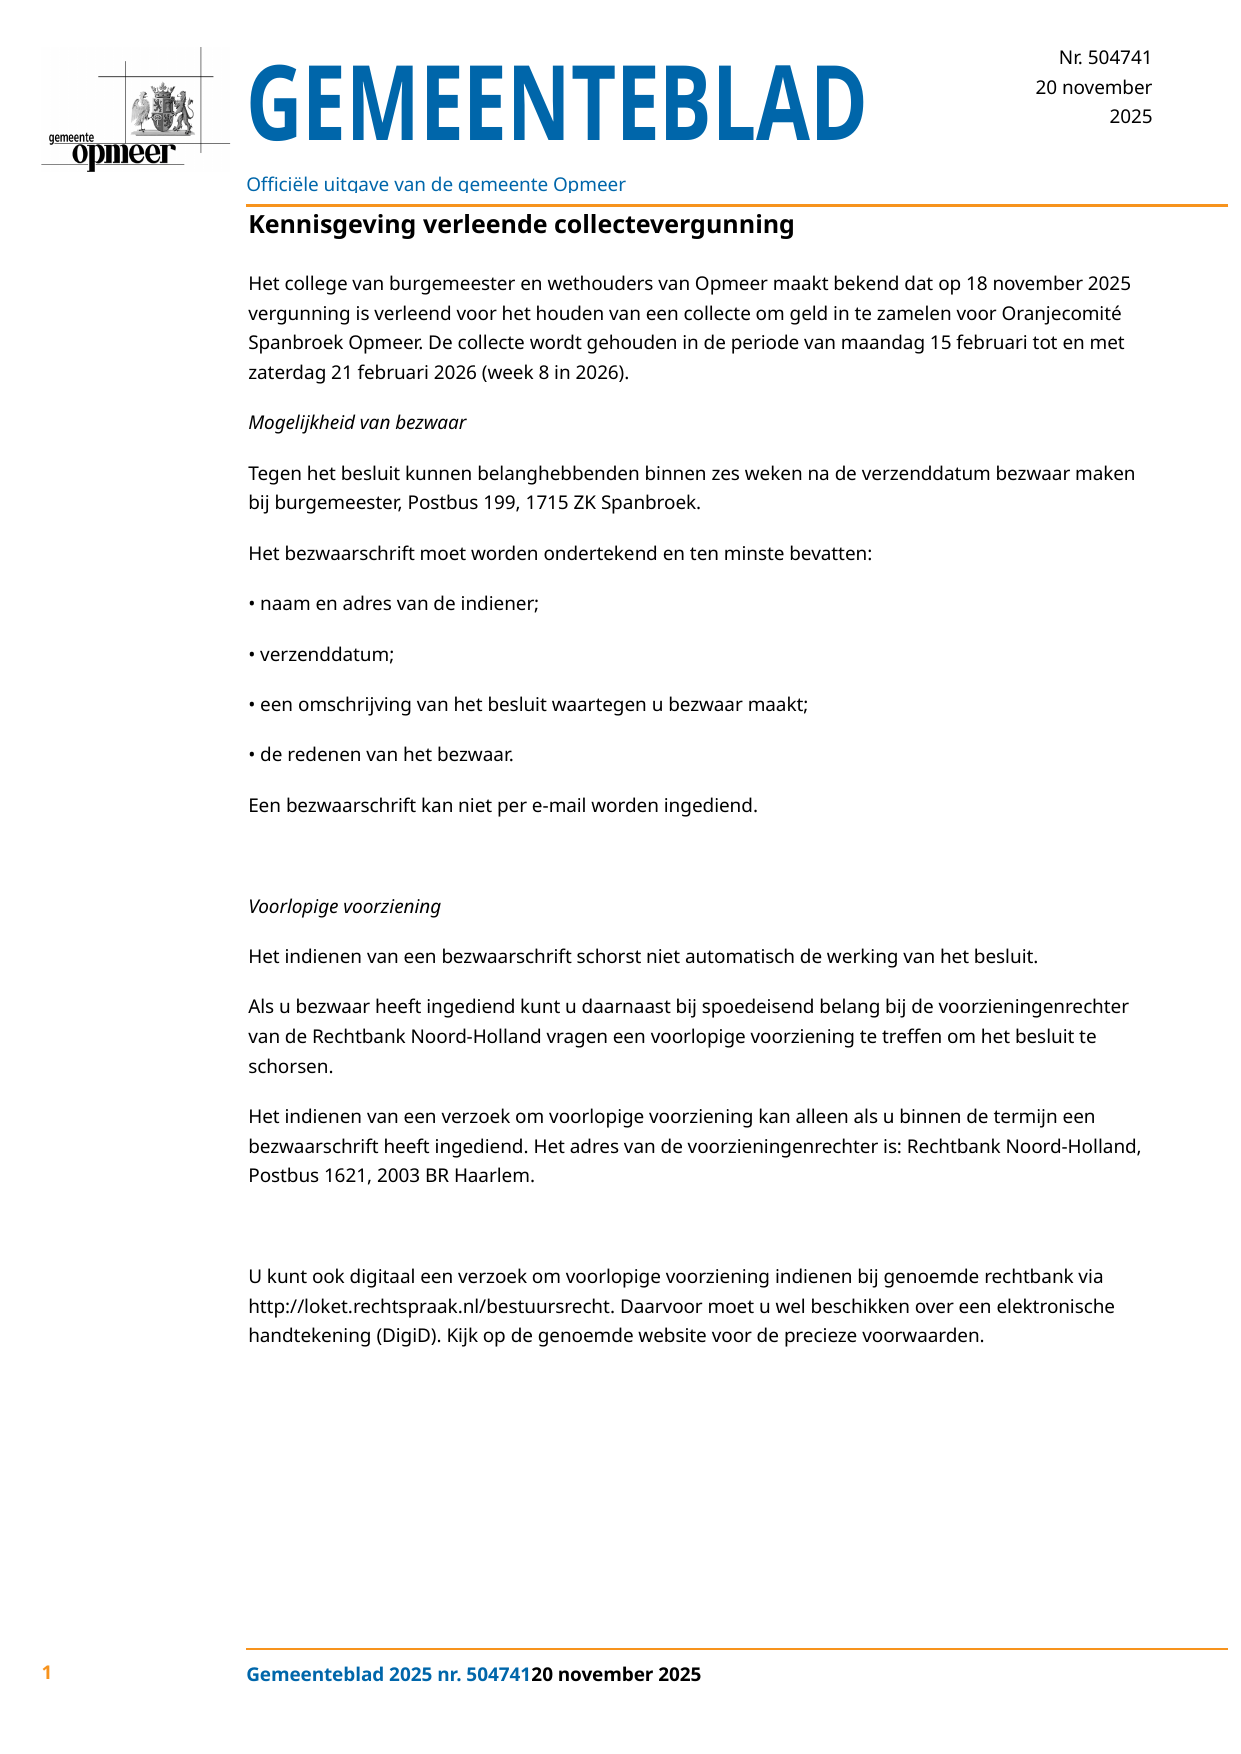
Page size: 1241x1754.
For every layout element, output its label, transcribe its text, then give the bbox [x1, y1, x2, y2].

text Kennisgeving verleende collectevergunning [248, 207, 1152, 241]
text Het indienen van een verzoek om voorlopige voorziening kan alleen als u binnen de termijn een bezwaarschrift heeft ingediend. Het adres van de voorzieningenrechter is: Rechtbank Noord-Holland, Postbus 1621, 2003 BR Haarlem. [248, 1103, 1152, 1188]
text Het indienen van een bezwaarschrift schorst niet automatisch de werking van het besluit. [248, 943, 1152, 969]
text • een omschrijving van het besluit waartegen u bezwaar maakt; [248, 691, 1152, 717]
text Als u bezwaar heeft ingediend kunt u daarnaast bij spoedeisend belang bij de voorzieningenrechter van de Rechtbank Noord-Holland vragen een voorlopige voorziening te treffen om het besluit te schorsen. [248, 994, 1152, 1078]
text Voorlopige voorziening [248, 893, 1152, 918]
text Tegen het besluit kunnen belanghebbenden binnen zes weken na de verzenddatum bezwaar maken bij burgemeester, Postbus 199, 1715 ZK Spanbroek. [248, 460, 1152, 515]
text Het bezwaarschrift moet worden ondertekend en ten minste bevatten: [248, 540, 1152, 566]
text • naam en adres van de indiener; [248, 590, 1152, 616]
text Mogelijkheid van bezwaar [248, 409, 1152, 435]
picture [41, 47, 231, 172]
text • de redenen van het bezwaar. [248, 742, 1152, 767]
text • verzenddatum; [248, 641, 1152, 666]
text Het college van burgemeester en wethouders van Opmeer maakt bekend dat op 18 november 2025 vergunning is verleend voor het houden van een collecte om geld in te zamelen voor Oranjecomité Spanbroek Opmeer. De collecte wordt gehouden in de periode van maandag 15 februari tot en met zaterdag 21 februari 2026 (week 8 in 2026). [248, 270, 1152, 385]
text U kunt ook digitaal een verzoek om voorlopige voorziening indienen bij genoemde rechtbank via http://loket.rechtspraak.nl/bestuursrecht. Daarvoor moet u wel beschikken over een elektronische handtekening (DigiD). Kijk op de genoemde website voor de precieze voorwaarden. [248, 1263, 1152, 1348]
text Een bezwaarschrift kan niet per e-mail worden ingediend. [248, 792, 1152, 818]
